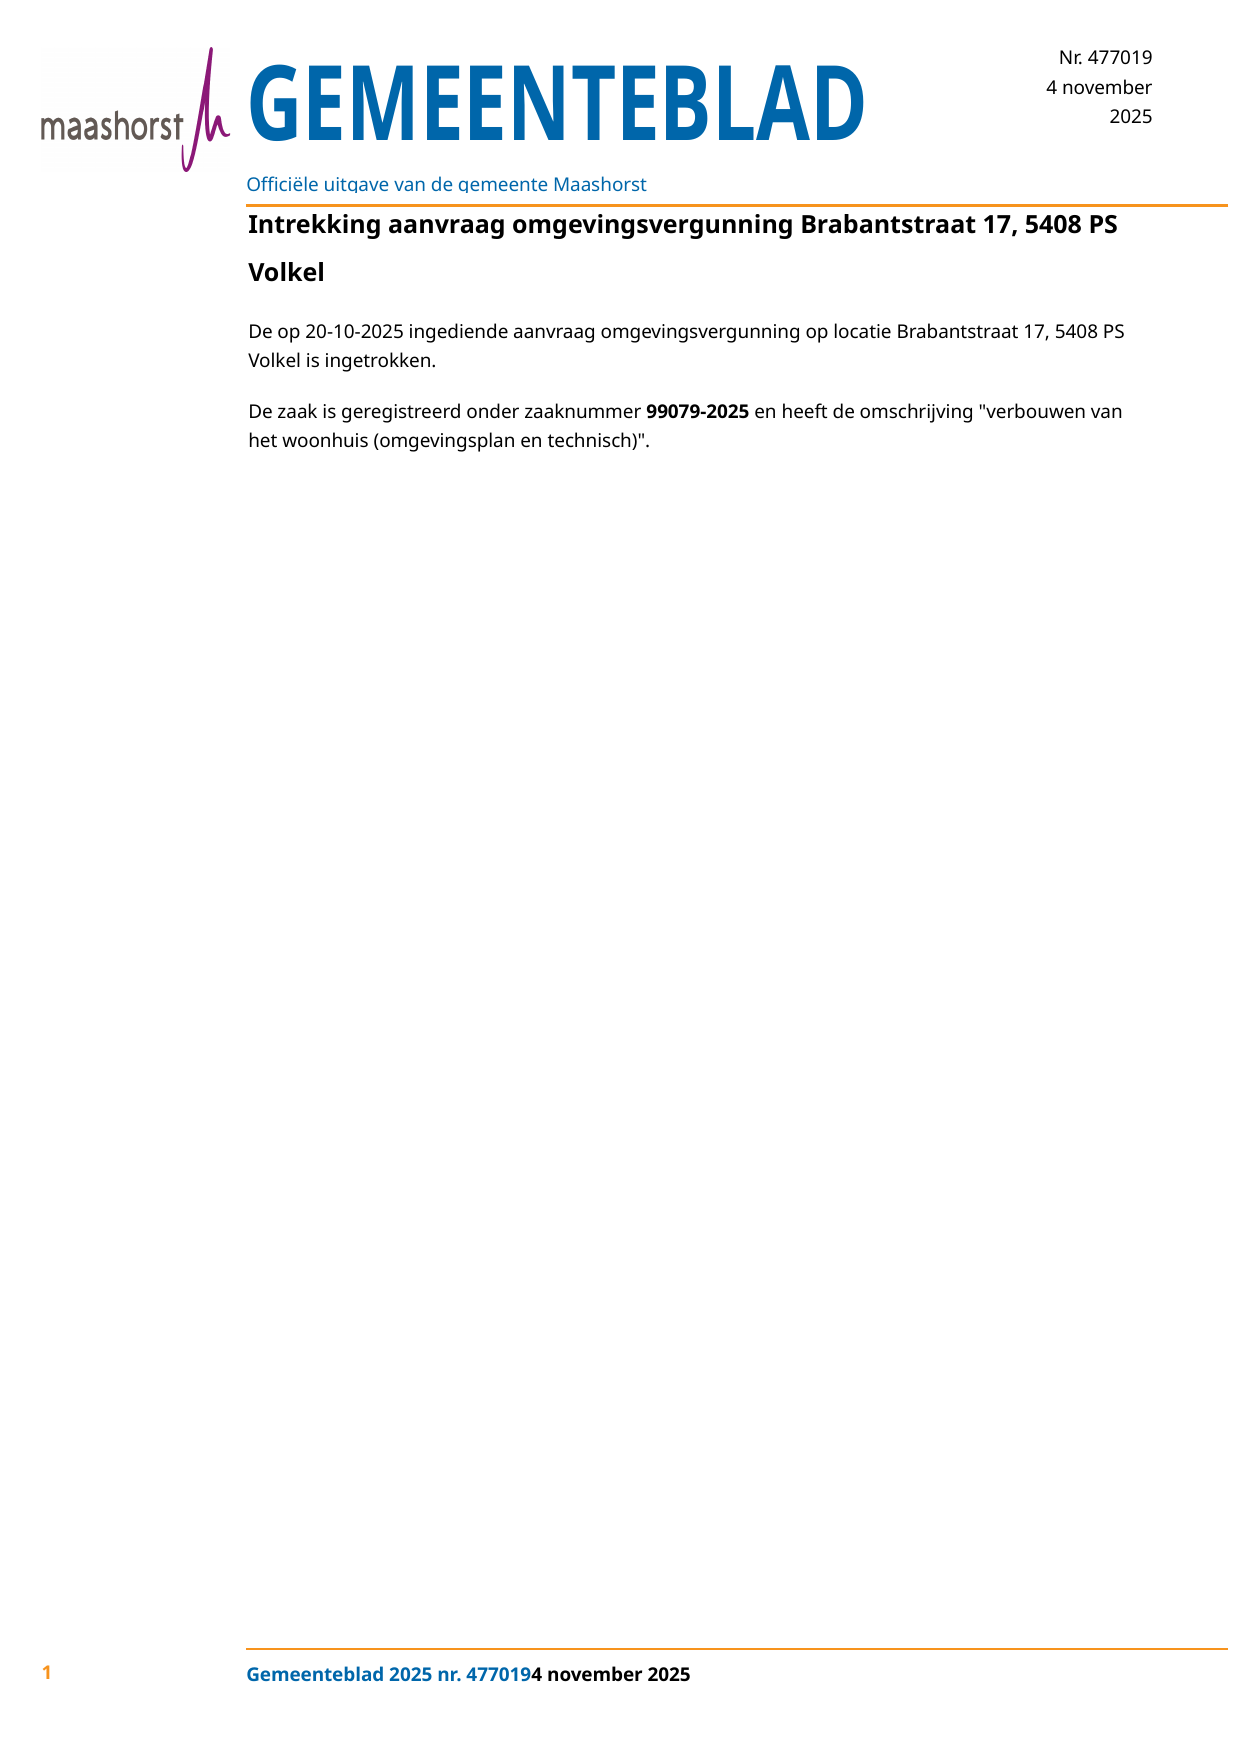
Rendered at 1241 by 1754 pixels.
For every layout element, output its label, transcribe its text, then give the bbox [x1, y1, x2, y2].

text De op 20-10-2025 ingediende aanvraag omgevingsvergunning op locatie Brabantstraat 17, 5408 PS Volkel is ingetrokken. [248, 318, 1152, 373]
picture [41, 47, 231, 172]
text Intrekking aanvraag omgevingsvergunning Brabantstraat 17, 5408 PS Volkel [248, 207, 1152, 288]
text De zaak is geregistreerd onder zaaknummer 99079-2025 en heeft de omschrijving "verbouwen van het woonhuis (omgevingsplan en technisch)". [248, 398, 1152, 453]
